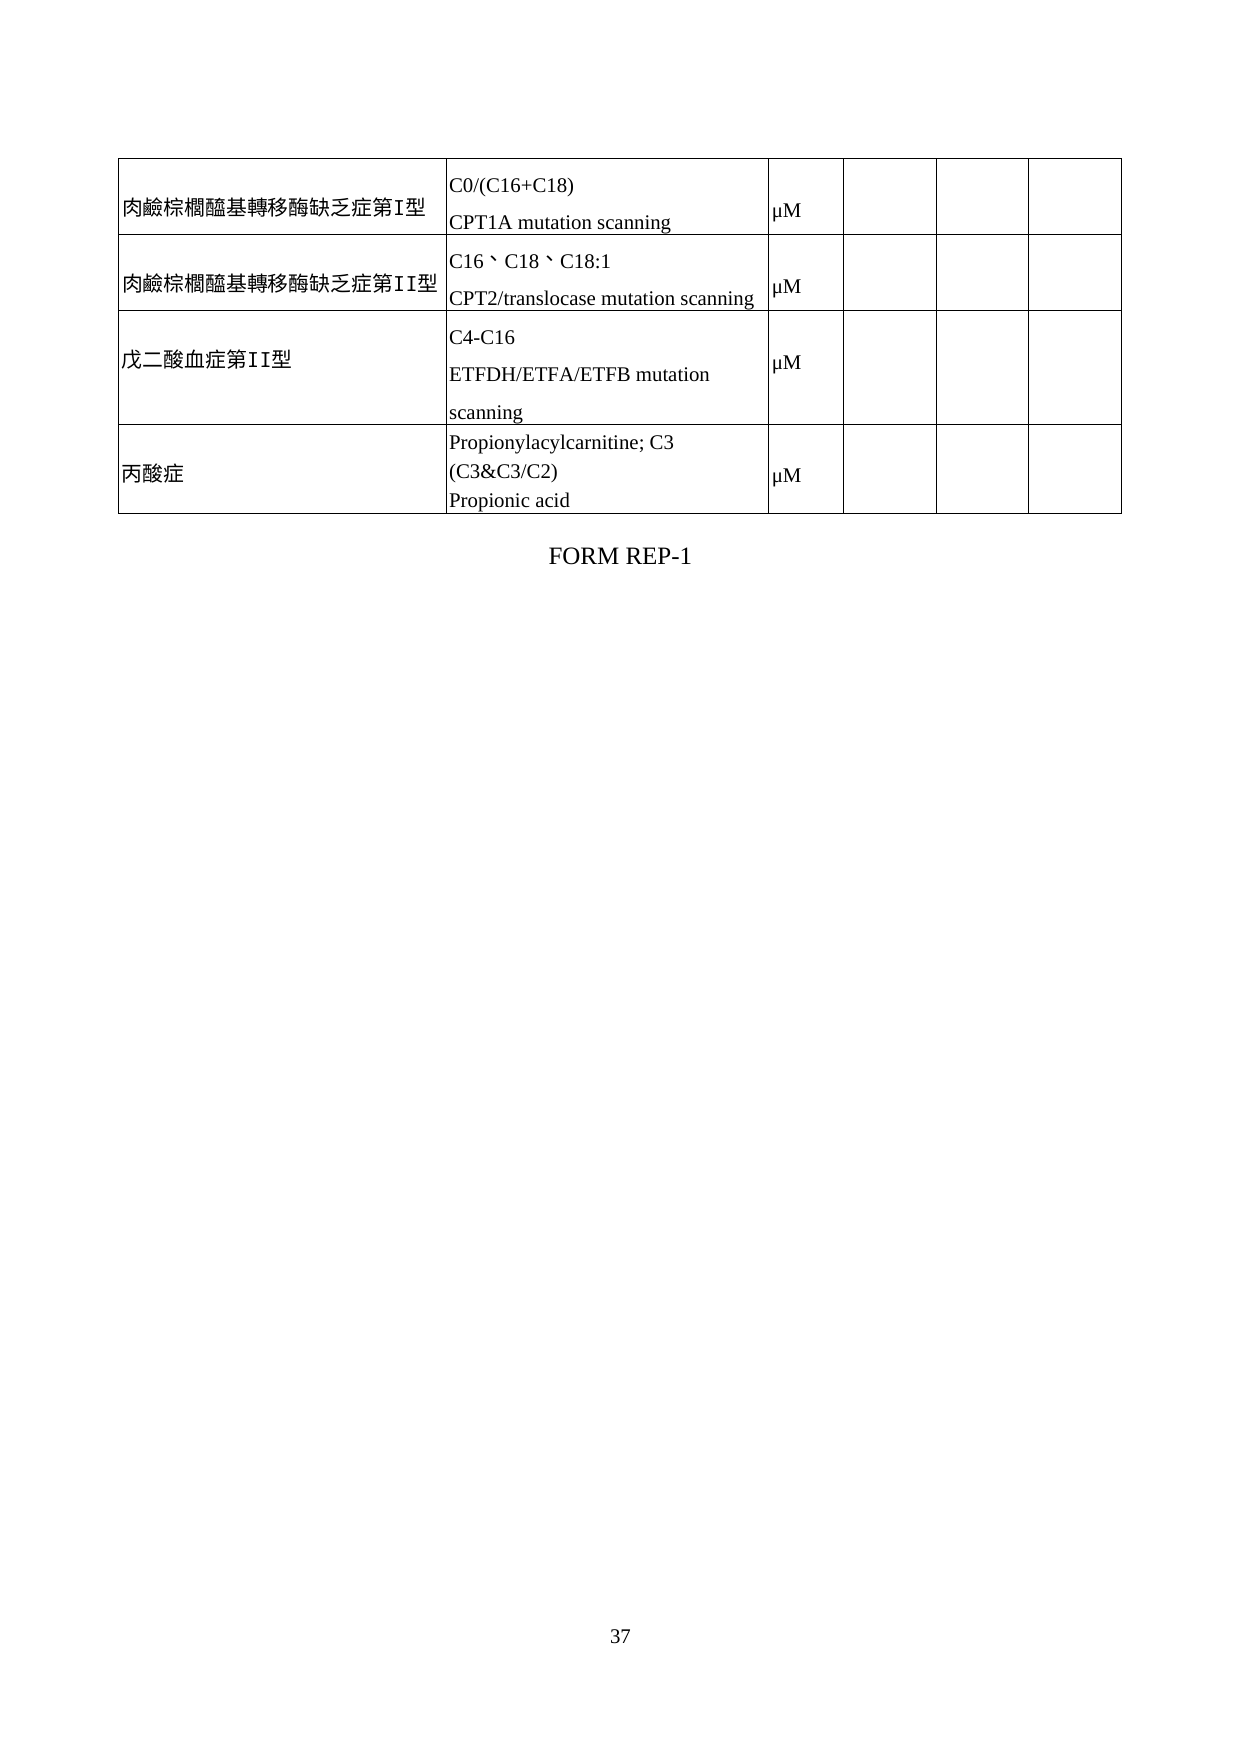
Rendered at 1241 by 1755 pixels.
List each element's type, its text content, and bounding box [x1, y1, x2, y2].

table_cell μM [769, 311, 843, 424]
table_cell 肉鹼棕櫚醯基轉移酶缺乏症第I型 [119, 159, 446, 234]
table_cell [844, 235, 936, 310]
table_cell [844, 425, 936, 512]
table_cell C16、C18、C18:1 CPT2/translocase mutation scanning [447, 235, 768, 310]
table_cell 肉鹼棕櫚醯基轉移酶缺乏症第II型 [119, 235, 446, 310]
table_cell [1029, 311, 1121, 424]
table_cell [937, 159, 1028, 234]
table_cell [844, 159, 936, 234]
table_cell 丙酸症 [119, 425, 446, 512]
table_cell [1029, 159, 1121, 234]
table_cell 戊二酸血症第II型 [119, 311, 446, 424]
table_cell μM [769, 425, 843, 512]
table_cell [937, 425, 1028, 512]
table_cell μM [769, 159, 843, 234]
table_cell [1029, 425, 1121, 512]
table_cell C4-C16 ETFDH/ETFA/ETFB mutation scanning [447, 311, 768, 424]
table_cell C0/(C16+C18) CPT1A mutation scanning [447, 159, 768, 234]
table_cell [844, 311, 936, 424]
table_cell Propionylacylcarnitine; C3 (C3&C3/C2) Propionic acid [447, 425, 768, 512]
table_cell [1029, 235, 1121, 310]
table_cell [937, 311, 1028, 424]
text FORM REP-1 [136, 514, 1104, 576]
table_cell μM [769, 235, 843, 310]
table_cell [937, 235, 1028, 310]
